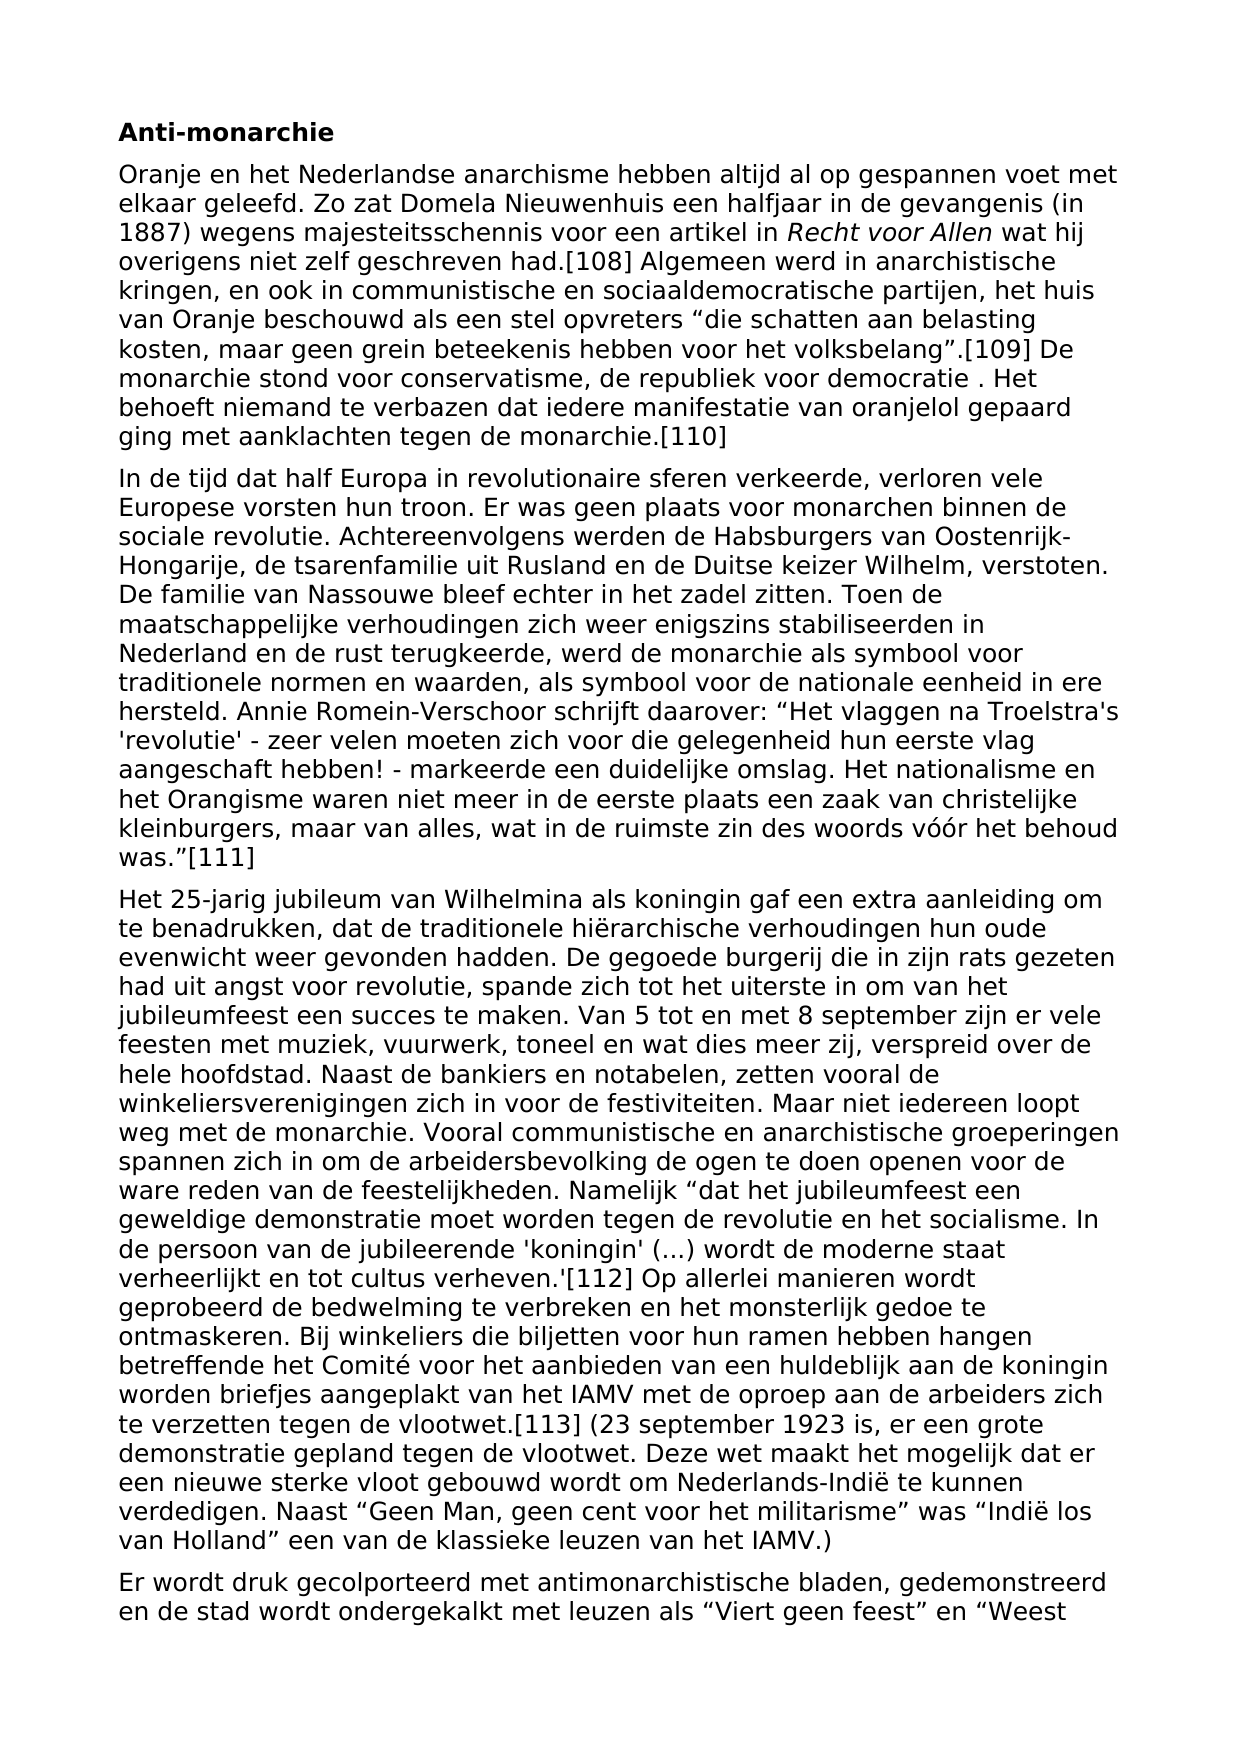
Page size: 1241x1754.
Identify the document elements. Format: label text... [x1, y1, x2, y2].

text In de tijd dat half Europa in revolutionaire sferen verkeerde, verloren vele Europese vorsten hun troon. Er was geen plaats voor monarchen binnen de sociale revolutie. Achtereenvolgens werden de Habsburgers van Oostenrijk-Hongarije, de tsarenfamilie uit Rusland en de Duitse keizer Wilhelm, verstoten. De familie van Nassouwe bleef echter in het zadel zitten. Toen de maatschappelijke verhoudingen zich weer enigszins stabiliseerden in Nederland en de rust terugkeerde, werd de monarchie als symbool voor traditionele normen en waarden, als symbool voor de nationale eenheid in ere hersteld. Annie Romein-Verschoor schrijft daarover: “Het vlaggen na Troelstra's 'revolutie' - zeer velen moeten zich voor die gelegenheid hun eerste vlag aangeschaft hebben! - markeerde een duidelijke omslag. Het nationalisme en het Orangisme waren niet meer in de eerste plaats een zaak van christelijke kleinburgers, maar van alles, wat in de ruimste zin des woords vóór het behoud was.”[111] [118, 464, 1122, 872]
text Oranje en het Nederlandse anarchisme hebben altijd al op gespannen voet met elkaar geleefd. Zo zat Domela Nieuwenhuis een halfjaar in de gevangenis (in 1887) wegens majesteitsschennis voor een artikel in Recht voor Allen wat hij overigens niet zelf geschreven had.[108] Algemeen werd in anarchistische kringen, en ook in communistische en sociaaldemocratische partijen, het huis van Oranje beschouwd als een stel opvreters “die schatten aan belasting kosten, maar geen grein beteekenis hebben voor het volksbelang”.[109] De monarchie stond voor conservatisme, de republiek voor democratie . Het behoeft niemand te verbazen dat iedere manifestatie van oranjelol gepaard ging met aanklachten tegen de monarchie.[110] [118, 160, 1122, 451]
text Het 25-jarig jubileum van Wilhelmina als koningin gaf een extra aanleiding om te benadrukken, dat de traditionele hiërarchische verhoudingen hun oude evenwicht weer gevonden hadden. De gegoede burgerij die in zijn rats gezeten had uit angst voor revolutie, spande zich tot het uiterste in om van het jubileumfeest een succes te maken. Van 5 tot en met 8 september zijn er vele feesten met muziek, vuurwerk, toneel en wat dies meer zij, verspreid over de hele hoofdstad. Naast de bankiers en notabelen, zetten vooral de winkeliersverenigingen zich in voor de festiviteiten. Maar niet iedereen loopt weg met de monarchie. Vooral communistische en anarchistische groeperingen spannen zich in om de arbeidersbevolking de ogen te doen openen voor de ware reden van de feestelijkheden. Namelijk “dat het jubileumfeest een geweldige demonstratie moet worden tegen de revolutie en het socialisme. In de persoon van de jubileerende 'koningin' (...) wordt de moderne staat verheerlijkt en tot cultus verheven.'[112] Op allerlei manieren wordt geprobeerd de bedwelming te verbreken en het monsterlijk gedoe te ontmaskeren. Bij winkeliers die biljetten voor hun ramen hebben hangen betreffende het Comité voor het aanbieden van een huldeblijk aan de koningin worden briefjes aangeplakt van het IAMV met de oproep aan de arbeiders zich te verzetten tegen de vlootwet.[113] (23 september 1923 is, er een grote demonstratie gepland tegen de vlootwet. Deze wet maakt het mogelijk dat er een nieuwe sterke vloot gebouwd wordt om Nederlands-Indië te kunnen verdedigen. Naast “Geen Man, geen cent voor het militarisme” was “Indië los van Holland” een van de klassieke leuzen van het IAMV.) [118, 885, 1122, 1556]
text Er wordt druk gecolporteerd met antimonarchistische bladen, gedemonstreerd en de stad wordt ondergekalkt met leuzen als “Viert geen feest” en “Weest [118, 1568, 1122, 1626]
subtitle Anti-monarchie [118, 118, 1122, 147]
